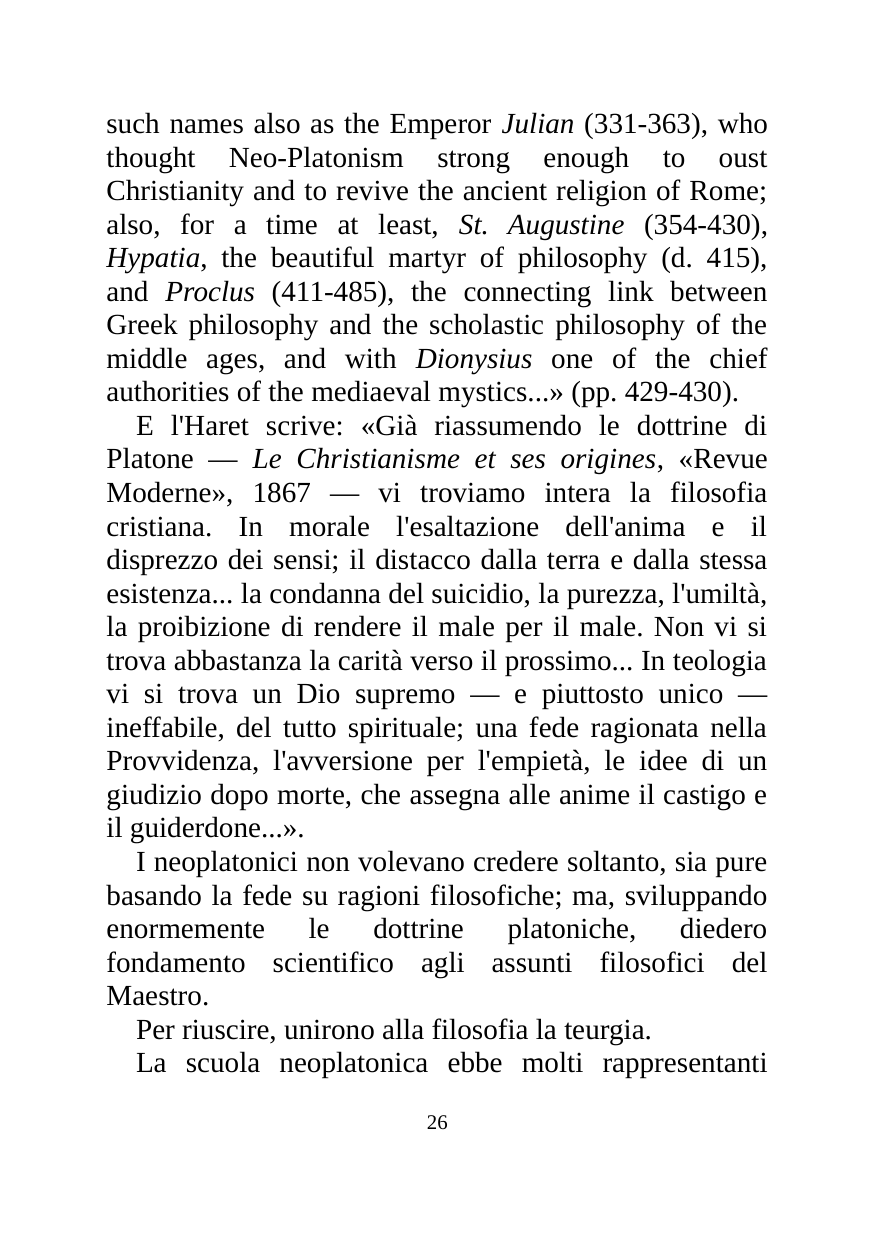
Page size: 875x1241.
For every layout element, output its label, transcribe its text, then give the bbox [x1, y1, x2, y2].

text La scuola neoplatonica ebbe molti rappresentanti [106, 1045, 768, 1079]
text I neoplatonici non volevano credere soltanto, sia pure basando la fede su ragioni filosofiche; ma, sviluppando enormemente le dottrine platoniche, diedero fondamento scientifico agli assunti filosofici del Maestro. [106, 844, 768, 1012]
text Per riuscire, unirono alla filosofia la teurgia. [106, 1012, 768, 1045]
text E l'Haret scrive: «Già riassumendo le dottrine di Platone — Le Christianisme et ses origines, «Revue Moderne», 1867 — vi troviamo intera la filosofia cristiana. In morale l'esaltazione dell'anima e il disprezzo dei sensi; il distacco dalla terra e dalla stessa esistenza... la condanna del suicidio, la purezza, l'umiltà, la proibizione di rendere il male per il male. Non vi si trova abbastanza la carità verso il prossimo... In teologia vi si trova un Dio supremo — e piuttosto unico — ineffabile, del tutto spirituale; una fede ragionata nella Provvidenza, l'avversione per l'empietà, le idee di un giudizio dopo morte, che assegna alle anime il castigo e il guiderdone...». [106, 408, 768, 844]
text such names also as the Emperor Julian (331-363), who thought Neo-Platonism strong enough to oust Christianity and to revive the ancient religion of Rome; also, for a time at least, St. Augustine (354-430), Hypatia, the beautiful martyr of philosophy (d. 415), and Proclus (411-485), the connecting link between Greek philosophy and the scholastic philosophy of the middle ages, and with Dionysius one of the chief authorities of the mediaeval mystics...» (pp. 429-430). [106, 106, 768, 408]
